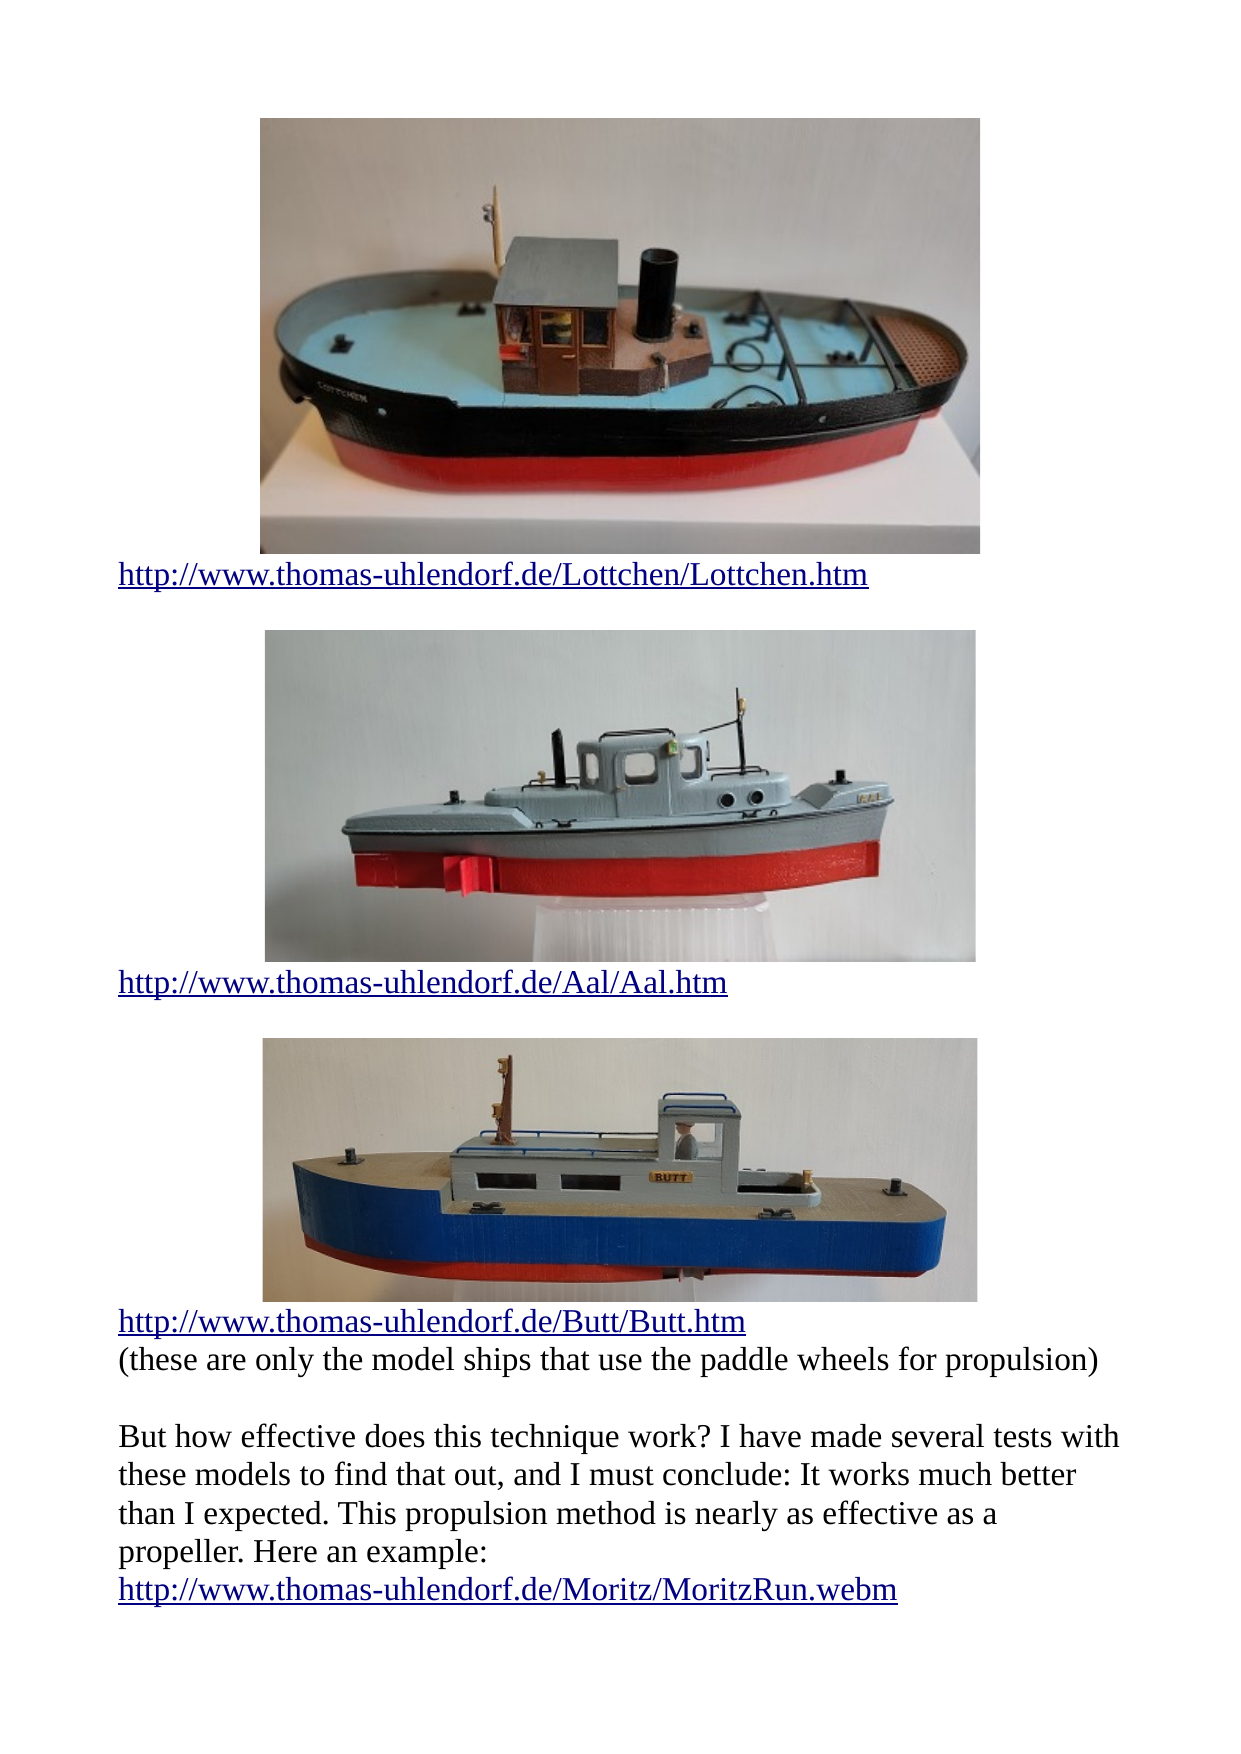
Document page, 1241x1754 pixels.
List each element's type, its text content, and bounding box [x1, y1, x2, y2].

picture [260, 118, 981, 554]
picture [262, 1038, 978, 1302]
text http://www.thomas-uhlendorf.de/Butt/Butt.htm [118, 1039, 1122, 1340]
picture [264, 630, 976, 962]
text http://www.thomas-uhlendorf.de/Moritz/MoritzRun.webm [118, 1570, 1122, 1608]
text (these are only the model ships that use the paddle wheels for propulsion) [118, 1340, 1122, 1378]
text But how effective does this technique work? I have made several tests with these models to find that out, and I must conclude: It works much better than I expected. This propulsion method is nearly as effective as a propeller. Here an example: [118, 1416, 1122, 1570]
text http://www.thomas-uhlendorf.de/Aal/Aal.htm [118, 631, 1122, 1000]
text http://www.thomas-uhlendorf.de/Lottchen/Lottchen.htm [118, 118, 1122, 592]
